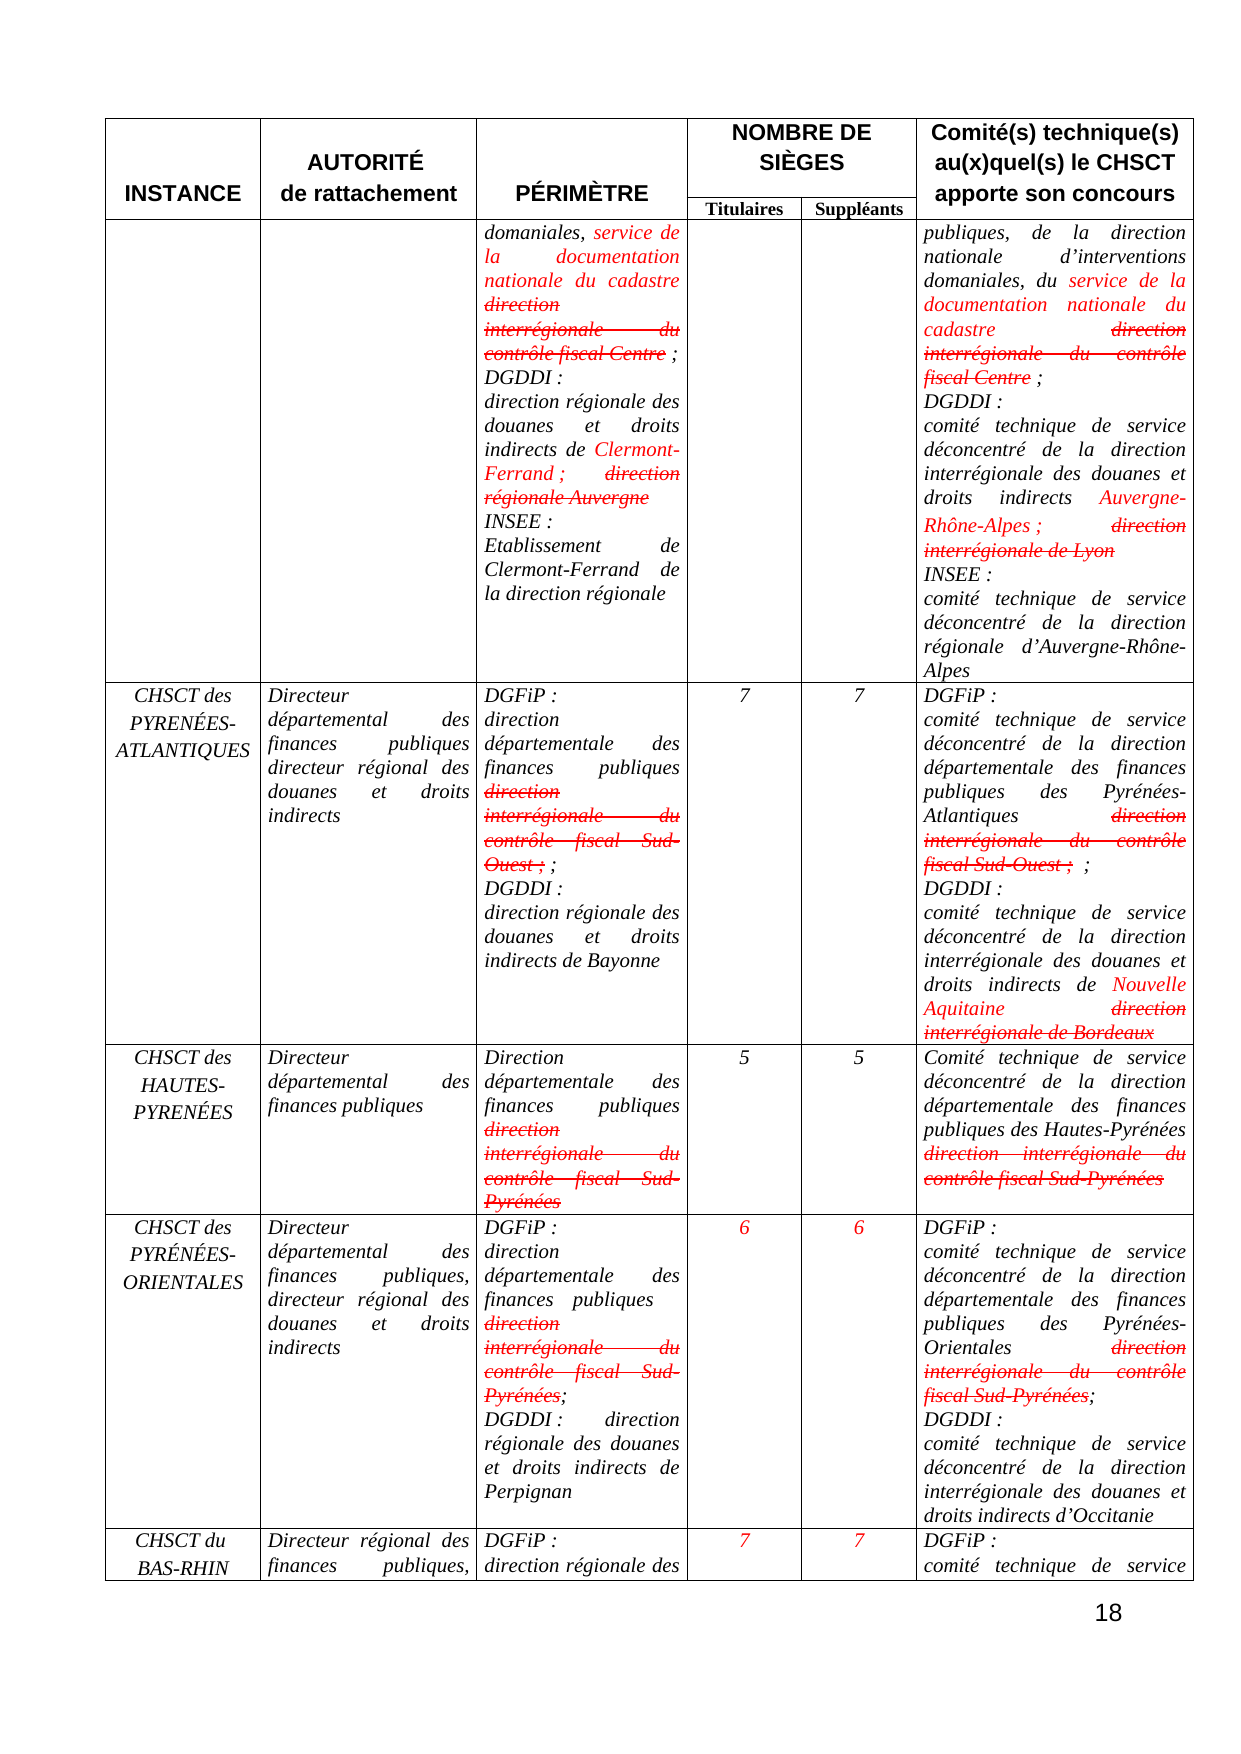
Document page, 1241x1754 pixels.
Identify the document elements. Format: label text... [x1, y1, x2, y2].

table_header NOMBRE DE SIÈGES [688, 119, 916, 197]
table_cell DGFiP : comité technique de service [917, 1529, 1193, 1580]
table_cell 7 [688, 1529, 801, 1580]
table_cell 7 [688, 683, 801, 1044]
table_cell Directeur départemental des finances publiques, directeur régional des douanes et droits indirects [261, 1215, 476, 1527]
table_cell Suppléants [802, 198, 916, 219]
table_header INSTANCE [106, 119, 260, 219]
table_cell 5 [802, 1045, 916, 1213]
table_cell CHSCT des PYRENÉES-ATLANTIQUES [106, 683, 260, 1044]
table_header AUTORITÉ de rattachement [261, 119, 476, 219]
table_cell Direction départementale des finances publiques direction interrégionale du contrôle fiscal Sud-Pyrénées [477, 1045, 687, 1213]
table_cell [688, 220, 801, 682]
table_cell 7 [802, 1529, 916, 1580]
table_cell 5 [688, 1045, 801, 1213]
table_cell [106, 220, 260, 682]
table_cell 7 [802, 683, 916, 1044]
table_cell Directeur départemental des finances publiques directeur régional des douanes et droits indirects [261, 683, 476, 1044]
table_header Comité(s) technique(s) au(x)quel(s) le CHSCT apporte son concours [917, 119, 1193, 219]
table_cell CHSCT des HAUTES-PYRENÉES [106, 1045, 260, 1213]
table_cell publiques, de la direction nationale d’interventions domaniales, du service de la documentation nationale du cadastre direction interrégionale du contrôle fiscal Centre ; DGDDI : comité technique de service déconcentré de la direction interrégionale des douanes et droits indirects Auvergne-Rhône-Alpes ; direction interrégionale de Lyon INSEE : comité technique de service déconcentré de la direction régionale d’Auvergne-Rhône-Alpes [917, 220, 1193, 682]
table_cell 6 [688, 1215, 801, 1527]
table_cell [261, 220, 476, 682]
table_cell 6 [802, 1215, 916, 1527]
table_cell Comité technique de service déconcentré de la direction départementale des finances publiques des Hautes-Pyrénées direction interrégionale du contrôle fiscal Sud-Pyrénées [917, 1045, 1193, 1213]
table_cell [802, 220, 916, 682]
table_cell CHSCT des PYRÉNÉES-ORIENTALES [106, 1215, 260, 1527]
table_header PÉRIMÈTRE [477, 119, 687, 219]
table_cell Titulaires [688, 198, 801, 219]
table_cell DGFiP : direction départementale des finances publiques direction interrégionale du contrôle fiscal Sud-Ouest ; ; DGDDI : direction régionale des douanes et droits indirects de Bayonne [477, 683, 687, 1044]
table_cell DGFiP : direction régionale des [477, 1529, 687, 1580]
table_cell DGFiP : comité technique de service déconcentré de la direction départementale des finances publiques des Pyrénées-Orientales direction interrégionale du contrôle fiscal Sud-Pyrénées; DGDDI : comité technique de service déconcentré de la direction interrégionale des douanes et droits indirects d’Occitanie [917, 1215, 1193, 1527]
table_cell CHSCT du BAS-RHIN [106, 1529, 260, 1580]
table_cell DGFiP : direction départementale des finances publiques direction interrégionale du contrôle fiscal Sud-Pyrénées; DGDDI : direction régionale des douanes et droits indirects de Perpignan [477, 1215, 687, 1527]
table_cell Directeur départemental des finances publiques [261, 1045, 476, 1213]
table_cell domaniales, service de la documentation nationale du cadastre direction interrégionale du contrôle fiscal Centre ; DGDDI : direction régionale des douanes et droits indirects de Clermont-Ferrand ; direction régionale Auvergne INSEE : Etablissement de Clermont-Ferrand de la direction régionale [477, 220, 687, 682]
table_cell DGFiP : comité technique de service déconcentré de la direction départementale des finances publiques des Pyrénées-Atlantiques direction interrégionale du contrôle fiscal Sud-Ouest ; ; DGDDI : comité technique de service déconcentré de la direction interrégionale des douanes et droits indirects de Nouvelle Aquitaine direction interrégionale de Bordeaux [917, 683, 1193, 1044]
table_cell Directeur régional des finances publiques, [261, 1529, 476, 1580]
